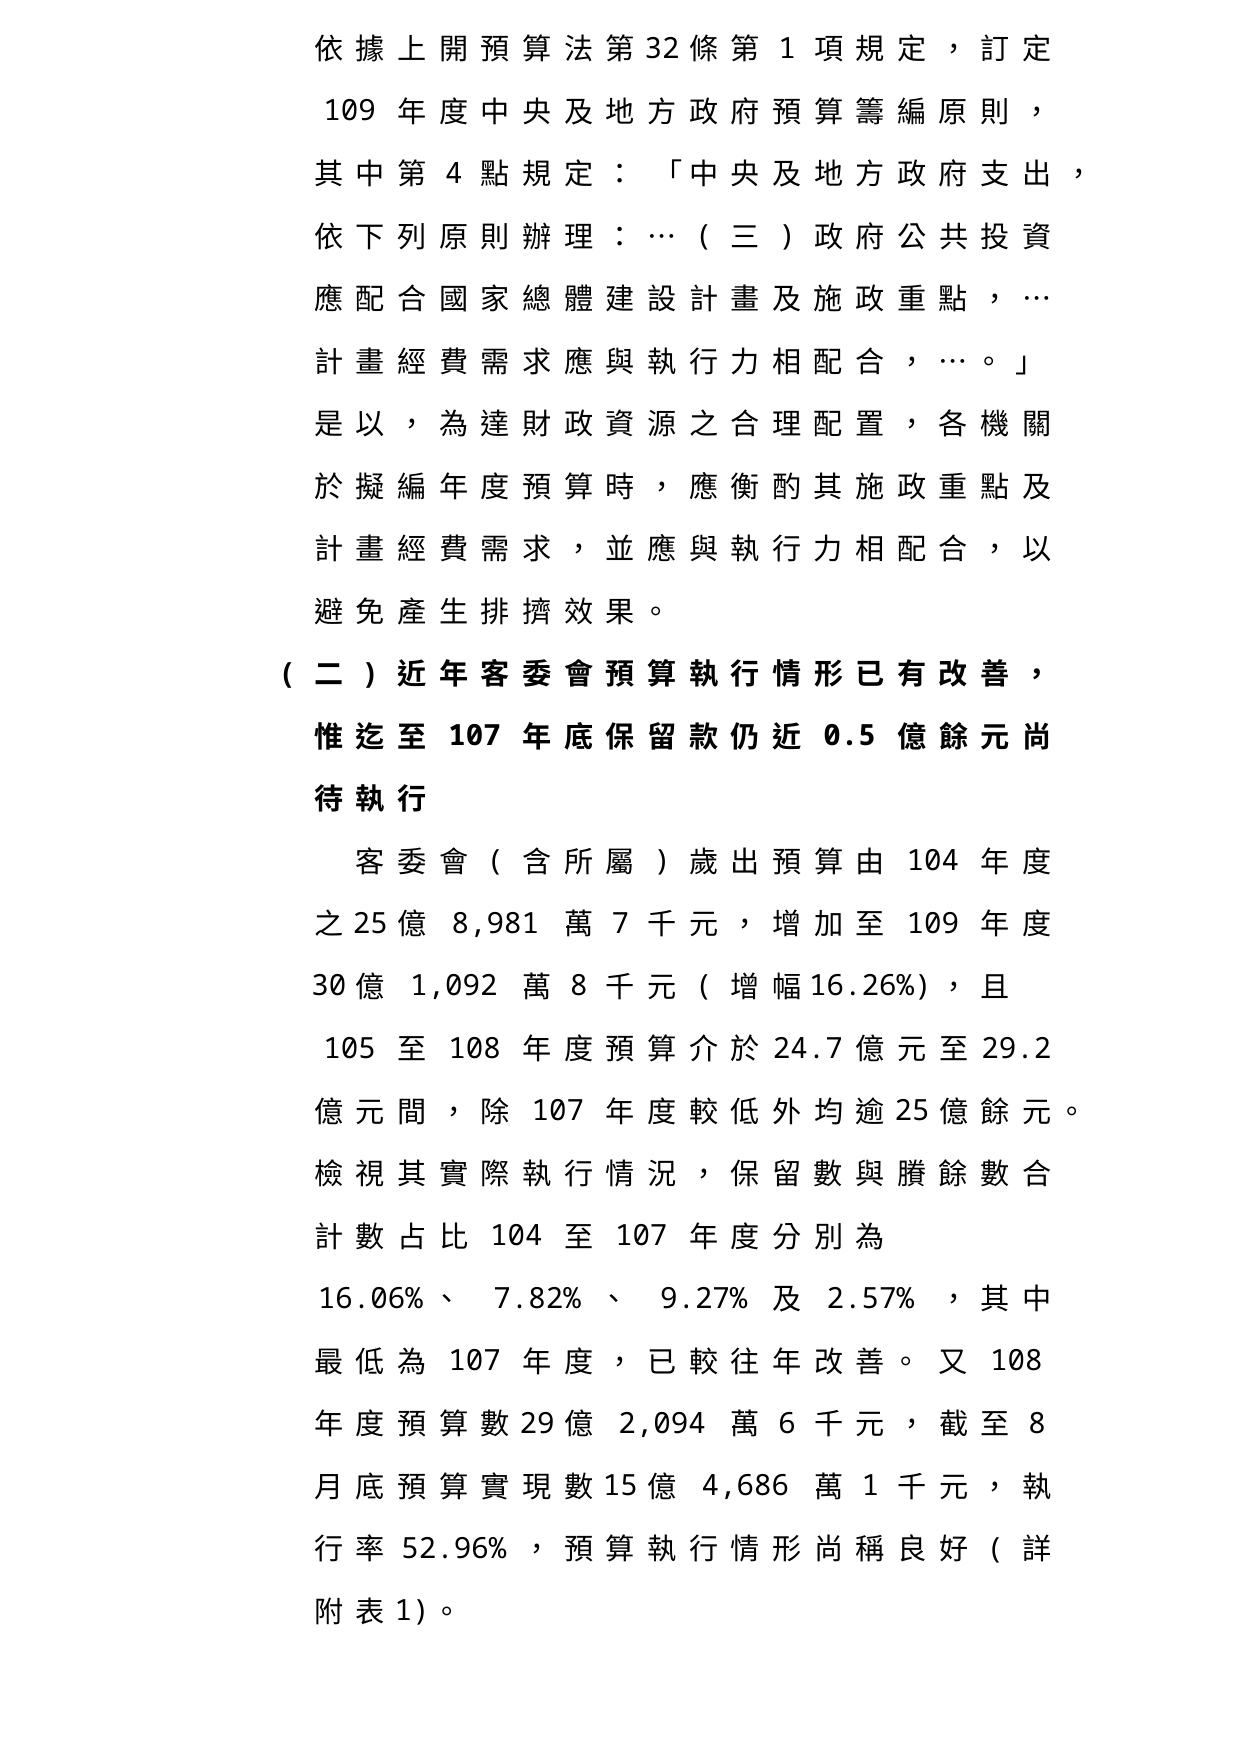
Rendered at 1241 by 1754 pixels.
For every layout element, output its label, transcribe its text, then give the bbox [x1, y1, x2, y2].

text 為妥善運用國家整體資源，加強財務管理，預算法第32條第1項規定：「各主管機關遵照施政方針，並依照行政院核定之預算籌編原則及預算編製辦法，擬定其所主管範圍內之施政計畫及事業計畫與歲入、歲出概算，送行政院。」同法第36條亦規定：「行政院根據中央主計機關之審核報告，核定各主管機關概算時，其歲出部分得僅核定其額度，分別行知主管機關轉令其所屬機關，各依計畫，並按照編製辦法，擬編下年度之預算。」另行政院主計總處依據上開預算法第32條第1項規定，訂定109年度中央及地方政府預算籌編原則，其中第4點規定：「中央及地方政府支出，依下列原則辦理：…(三)政府公共投資應配合國家總體建設計畫及施政重點，…計畫經費需求應與執行力相配合，…。」是以，為達財政資源之合理配置，各機關於擬編年度預算時，應衡酌其施政重點及計畫經費需求，並應與執行力相配合，以避免產生排擠效果。 [271, 5, 1058, 630]
text 客委會(含所屬)歲出預算由104年度之25億8,981萬7千元，增加至109年度30億1,092萬8千元(增幅16.26%)，且105至108年度預算介於24.7億元至29.2億元間，除107年度較低外均逾25億餘元。檢視其實際執行情況，保留數與賸餘數合計數占比104至107年度分別為16.06%、7.82%、9.27%及2.57%，其中最低為107年度，已較往年改善。又108年度預算數29億2,094萬6千元，截至8月底預算實現數15億4,686萬1千元，執行率52.96%，預算執行情形尚稱良好(詳附表1)。 [271, 818, 1058, 1630]
text (二)近年客委會預算執行情形已有改善，惟迄至107年底保留款仍近0.5億餘元尚待執行 [242, 630, 1058, 818]
